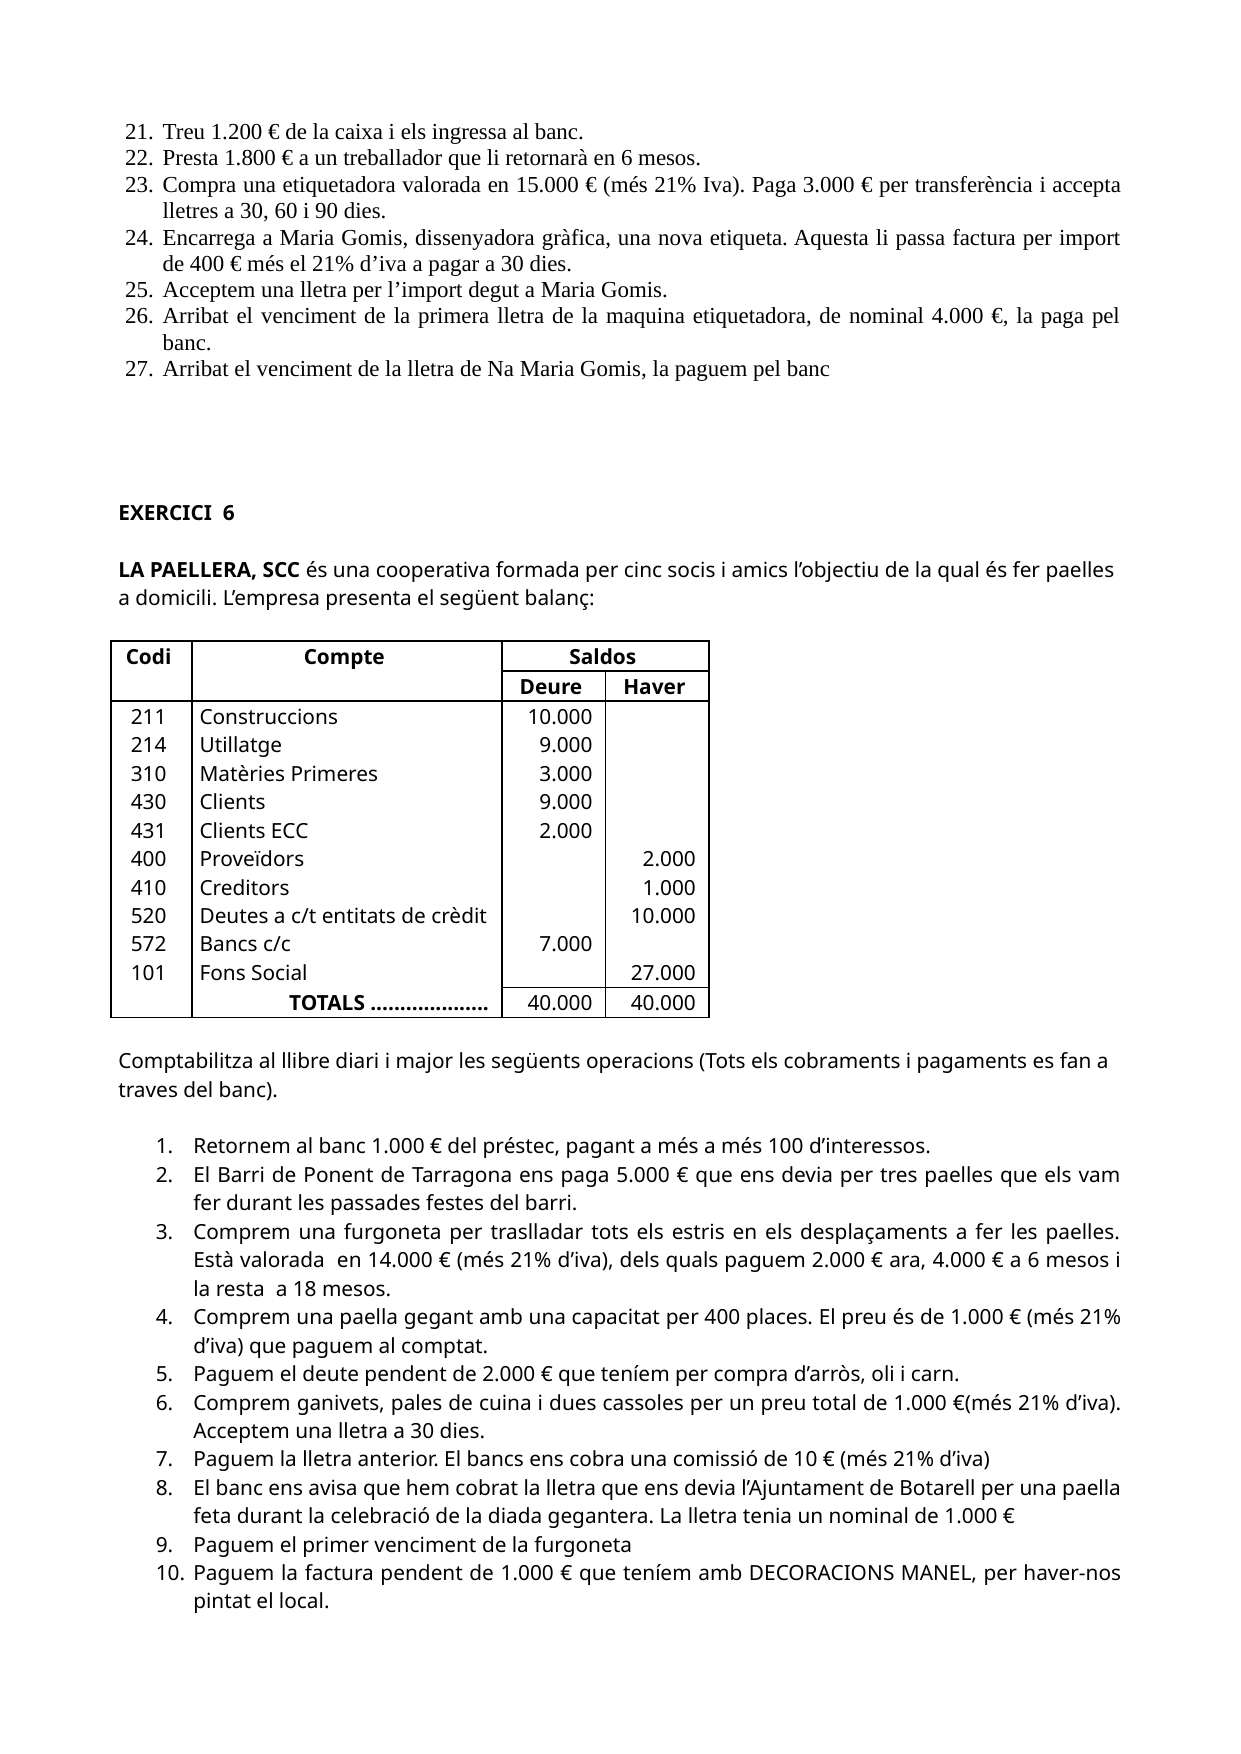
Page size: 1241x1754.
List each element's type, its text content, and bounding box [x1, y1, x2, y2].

text EXERCICI 6 [118, 498, 1122, 527]
table_cell Deure [503, 672, 605, 700]
table_cell [710, 670, 844, 700]
table_cell 10.000 9.000 3.000 9.000 2.000 7.000 [503, 702, 605, 986]
table_cell [193, 670, 501, 700]
list Presta 1.800 € a un treballador que li retornarà en 6 mesos. [125, 144, 1122, 171]
list Paguem la factura pendent de 1.000 € que teníem amb DECORACIONS MANEL, per haver-nos pintat el local. [156, 1558, 1122, 1615]
table_cell [710, 700, 844, 986]
text Comptabilitza al llibre diari i major les següents operacions (Tots els cobraments i pagaments es fan a traves del banc). [118, 1046, 1122, 1103]
table_header Compte [193, 642, 501, 670]
text LA PAELLERA, SCC és una cooperativa formada per cinc socis i amics l’objectiu de la qual és fer paelles a domicili. L’empresa presenta el següent balanç: [118, 555, 1122, 612]
list El Barri de Ponent de Tarragona ens paga 5.000 € que ens devia per tres paelles que els vam fer durant les passades festes del barri. [156, 1160, 1122, 1217]
table_cell [112, 670, 191, 700]
table_header Codi [112, 642, 191, 670]
table_cell [112, 986, 191, 1016]
list El banc ens avisa que hem cobrat la lletra que ens devia l’Ajuntament de Botarell per una paella feta durant la celebració de la diada gegantera. La lletra tenia un nominal de 1.000 € [156, 1473, 1122, 1530]
table_cell Haver [606, 672, 708, 700]
table_header Saldos [503, 642, 708, 670]
list Paguem el deute pendent de 2.000 € que teníem per compra d’arròs, oli i carn. [156, 1359, 1122, 1388]
table_cell 40.000 [503, 988, 605, 1016]
table_cell 2.000 1.000 10.000 27.000 [606, 702, 708, 986]
list Compra una etiquetadora valorada en 15.000 € (més 21% Iva). Paga 3.000 € per transferència i accepta lletres a 30, 60 i 90 dies. [125, 171, 1122, 223]
table_cell 211 214 310 430 431 400 410 520 572 101 [112, 702, 191, 986]
table_header [726, 640, 844, 670]
list Paguem el primer venciment de la furgoneta [156, 1530, 1122, 1558]
list Treu 1.200 € de la caixa i els ingressa al banc. [125, 118, 1122, 144]
list Comprem una furgoneta per traslladar tots els estris en els desplaçaments a fer les paelles. Està valorada en 14.000 € (més 21% d’iva), dels quals paguem 2.000 € ara, 4.000 € a 6 mesos i la resta a 18 mesos. [156, 1217, 1122, 1302]
list Arribat el venciment de la primera lletra de la maquina etiquetadora, de nominal 4.000 €, la paga pel banc. [125, 303, 1122, 355]
list Comprem ganivets, pales de cuina i dues cassoles per un preu total de 1.000 €(més 21% d’iva). Acceptem una lletra a 30 dies. [156, 1388, 1122, 1444]
table_cell [710, 986, 844, 1016]
table_cell TOTALS .................... [193, 986, 501, 1016]
list Paguem la lletra anterior. El bancs ens cobra una comissió de 10 € (més 21% d’iva) [156, 1444, 1122, 1473]
list Arribat el venciment de la lletra de Na Maria Gomis, la paguem pel banc [125, 355, 1122, 382]
list Comprem una paella gegant amb una capacitat per 400 places. El preu és de 1.000 € (més 21% d’iva) que paguem al comptat. [156, 1302, 1122, 1359]
table_header [710, 640, 726, 670]
table_cell 40.000 [606, 988, 708, 1016]
table_cell Construccions Utillatge Matèries Primeres Clients Clients ECC Proveïdors Creditors Deutes a c/t entitats de crèdit Bancs c/c Fons Social [193, 702, 501, 986]
list Encarrega a Maria Gomis, dissenyadora gràfica, una nova etiqueta. Aquesta li passa factura per import de 400 € més el 21% d’iva a pagar a 30 dies. [125, 223, 1122, 276]
list Acceptem una lletra per l’import degut a Maria Gomis. [125, 276, 1122, 303]
list Retornem al banc 1.000 € del préstec, pagant a més a més 100 d’interessos. [156, 1132, 1122, 1160]
